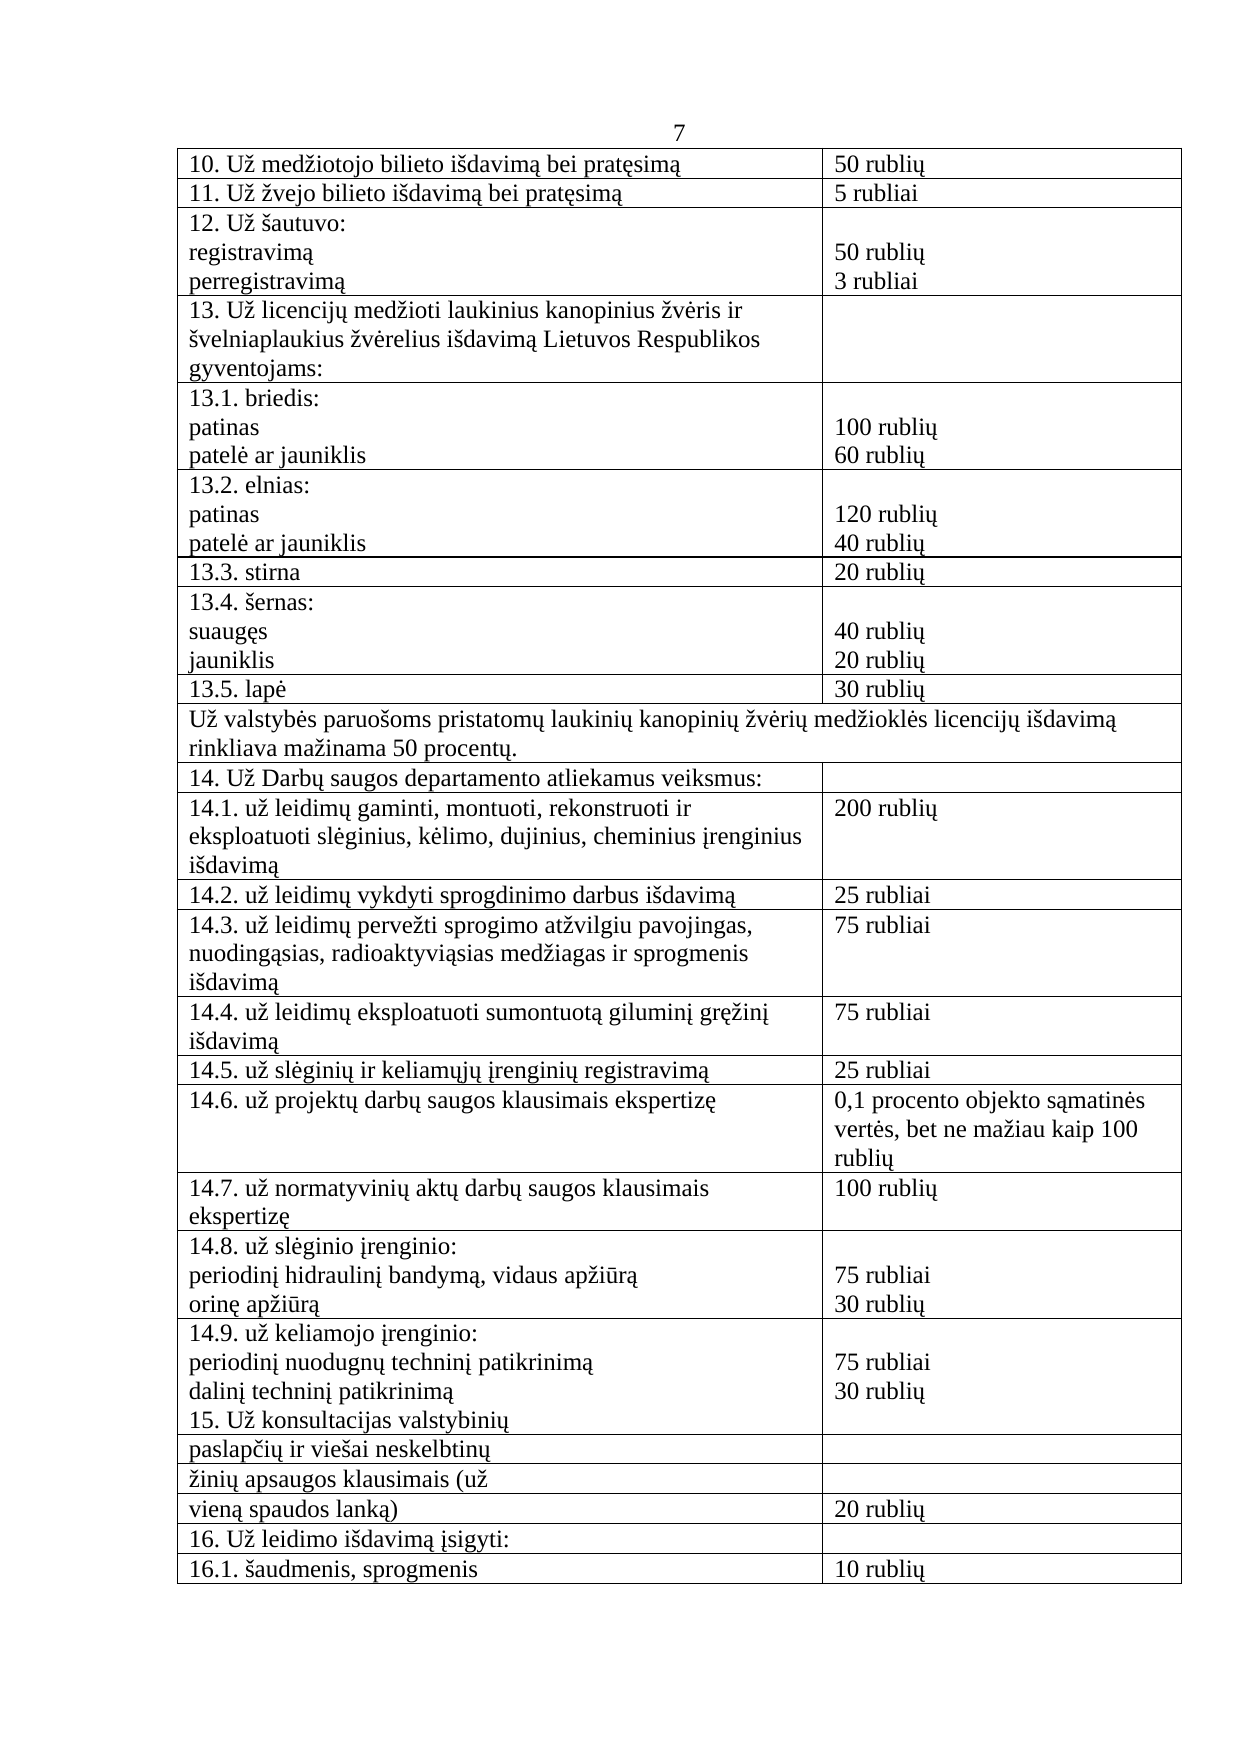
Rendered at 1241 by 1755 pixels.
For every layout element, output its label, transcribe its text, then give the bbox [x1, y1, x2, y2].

table_cell [823, 470, 1181, 499]
table_cell [823, 1435, 1181, 1463]
table_cell registravimą [178, 237, 822, 266]
table_cell [823, 1231, 1181, 1260]
table_cell 14.8. už slėginio įrenginio: [178, 1231, 822, 1260]
table_cell 14.6. už projektų darbų saugos klausimais ekspertizę [178, 1085, 822, 1172]
table_cell [823, 383, 1181, 412]
table_cell 75 rubliai [823, 1260, 1181, 1289]
table_cell 5 rubliai [823, 179, 1181, 207]
table_cell 40 rublių [823, 616, 1181, 645]
table_cell 13.1. briedis: [178, 383, 822, 412]
table_cell vieną spaudos lanką) [178, 1494, 822, 1523]
table_cell periodinį nuodugnų techninį patikrinimą [178, 1347, 822, 1376]
table_cell 15. Už konsultacijas valstybinių [178, 1405, 822, 1433]
table_cell patinas [178, 499, 822, 528]
table_cell dalinį techninį patikrinimą [178, 1376, 822, 1405]
table_cell [823, 1405, 1181, 1433]
table_cell 50 rublių [823, 149, 1181, 177]
table_cell 20 rublių [823, 645, 1181, 673]
table_cell 50 rublių [823, 237, 1181, 266]
table_cell [823, 1464, 1181, 1493]
table_cell 16.1. šaudmenis, sprogmenis [178, 1554, 822, 1582]
table_cell 30 rublių [823, 1376, 1181, 1405]
table_cell patinas [178, 412, 822, 440]
table_cell 14.1. už leidimų gaminti, montuoti, rekonstruoti ir eksploatuoti slėginius, kėlimo, dujinius, cheminius įrenginius išdavimą [178, 793, 822, 879]
table_cell 200 rublių [823, 793, 1181, 879]
table_cell 10. Už medžiotojo bilieto išdavimą bei pratęsimą [178, 149, 822, 177]
table_cell [823, 1319, 1181, 1347]
table_cell 25 rubliai [823, 880, 1181, 909]
table_cell 14.5. už slėginių ir keliamųjų įrenginių registravimą [178, 1056, 822, 1084]
table_cell 20 rublių [823, 558, 1181, 586]
table_cell 100 rublių [823, 1173, 1181, 1230]
table_cell paslapčių ir viešai neskelbtinų [178, 1435, 822, 1463]
table_cell 13.4. šernas: [178, 587, 822, 616]
table_cell 14.3. už leidimų pervežti sprogimo atžvilgiu pavojingas, nuodingąsias, radioaktyviąsias medžiagas ir sprogmenis išdavimą [178, 910, 822, 996]
table_cell patelė ar jauniklis [178, 440, 822, 469]
table_cell 100 rublių [823, 412, 1181, 440]
table_cell [823, 587, 1181, 616]
table_cell 13.2. elnias: [178, 470, 822, 499]
table_cell periodinį hidraulinį bandymą, vidaus apžiūrą [178, 1260, 822, 1289]
table_cell 30 rublių [823, 675, 1181, 703]
table_cell Už valstybės paruošoms pristatomų laukinių kanopinių žvėrių medžioklės licencijų išdavimą rinkliava mažinama 50 procentų. [178, 704, 1181, 762]
table_cell 14.4. už leidimų eksploatuoti sumontuotą giluminį gręžinį išdavimą [178, 997, 822, 1054]
table_cell 14.2. už leidimų vykdyti sprogdinimo darbus išdavimą [178, 880, 822, 909]
table_cell [823, 763, 1181, 792]
table_cell 60 rublių [823, 440, 1181, 469]
table_cell 75 rubliai [823, 910, 1181, 996]
table_cell [823, 208, 1181, 237]
table_cell jauniklis [178, 645, 822, 673]
table_cell 12. Už šautuvo: [178, 208, 822, 237]
table_cell [823, 1524, 1181, 1553]
table_cell 3 rubliai [823, 266, 1181, 294]
table_cell [823, 296, 1181, 382]
table_cell 25 rubliai [823, 1056, 1181, 1084]
table_cell 10 rublių [823, 1554, 1181, 1582]
table_cell perregistravimą [178, 266, 822, 294]
table_cell suaugęs [178, 616, 822, 645]
table_cell 0,1 procento objekto sąmatinės vertės, bet ne mažiau kaip 100 rublių [823, 1085, 1181, 1172]
table_cell patelė ar jauniklis [178, 528, 822, 556]
table_cell 20 rublių [823, 1494, 1181, 1523]
table_cell 40 rublių [823, 528, 1181, 556]
table_cell 75 rubliai [823, 997, 1181, 1054]
table_cell orinę apžiūrą [178, 1289, 822, 1317]
table_cell 120 rublių [823, 499, 1181, 528]
table_cell 75 rubliai [823, 1347, 1181, 1376]
table_cell 13.5. lapė [178, 675, 822, 703]
table_cell 11. Už žvejo bilieto išdavimą bei pratęsimą [178, 179, 822, 207]
table_cell 14.7. už normatyvinių aktų darbų saugos klausimais ekspertizę [178, 1173, 822, 1230]
table_cell 13.3. stirna [178, 558, 822, 586]
table_cell 13. Už licencijų medžioti laukinius kanopinius žvėris ir švelniaplaukius žvėrelius išdavimą Lietuvos Respublikos gyventojams: [178, 296, 822, 382]
table_cell žinių apsaugos klausimais (už [178, 1464, 822, 1493]
table_cell 30 rublių [823, 1289, 1181, 1317]
table_cell 16. Už leidimo išdavimą įsigyti: [178, 1524, 822, 1553]
table_cell 14.9. už keliamojo įrenginio: [178, 1319, 822, 1347]
table_cell 14. Už Darbų saugos departamento atliekamus veiksmus: [178, 763, 822, 792]
